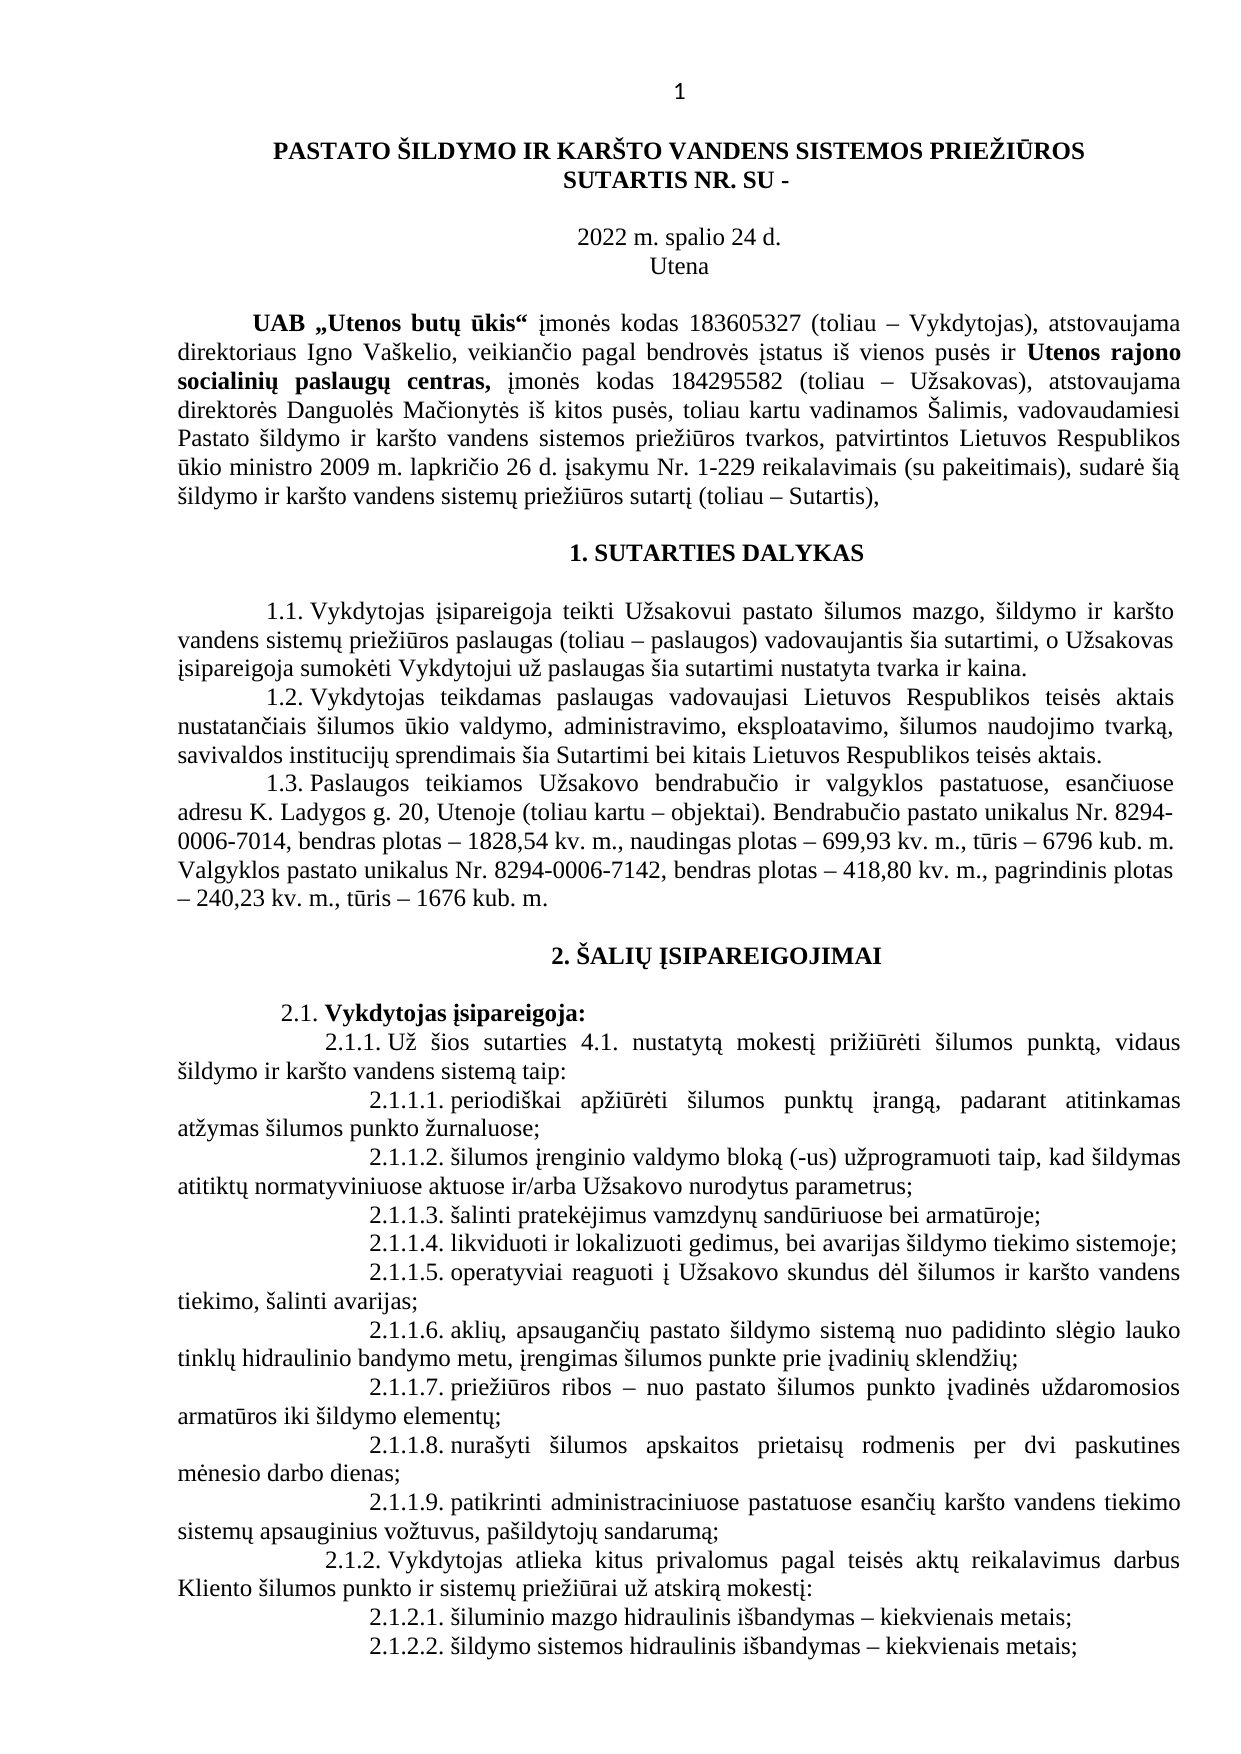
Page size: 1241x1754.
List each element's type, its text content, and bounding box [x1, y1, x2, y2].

list nurašyti šilumos apskaitos prietaisų rodmenis per dvi paskutines mėnesio darbo dienas; [177, 1430, 1181, 1487]
list Vykdytojas įsipareigoja: [206, 998, 1181, 1027]
text Utena [177, 251, 1181, 280]
text 2022 m. spalio 24 d. [177, 222, 1181, 251]
text SUTARTIS NR. SU - [177, 165, 1181, 193]
list likviduoti ir lokalizuoti gedimus, bei avarijas šildymo tiekimo sistemoje; [177, 1228, 1181, 1257]
list ŠALIŲ ĮSIPAREIGOJIMAI [177, 941, 1181, 970]
list priežiūros ribos – nuo pastato šilumos punkto įvadinės uždaromosios armatūros iki šildymo elementų; [177, 1372, 1181, 1430]
list SUTARTIES DALYKAS [177, 538, 1181, 567]
list šildymo sistemos hidraulinis išbandymas – kiekvienais metais; [177, 1631, 1181, 1660]
list aklių, apsaugančių pastato šildymo sistemą nuo padidinto slėgio lauko tinklų hidraulinio bandymo metu, įrengimas šilumos punkte prie įvadinių sklendžių; [177, 1315, 1181, 1372]
list Paslaugos teikiamos Užsakovo bendrabučio ir valgyklos pastatuose, esančiuose adresu K. Ladygos g. 20, Utenoje (toliau kartu – objektai). Bendrabučio pastato unikalus Nr. 8294-0006-7014, bendras plotas – 1828,54 kv. m., naudingas plotas – 699,93 kv. m., tūris – 6796 kub. m. Valgyklos pastato unikalus Nr. 8294-0006-7142, bendras plotas – 418,80 kv. m., pagrindinis plotas – 240,23 kv. m., tūris – 1676 kub. m. [177, 768, 1175, 912]
list šilumos įrenginio valdymo bloką (-us) užprogramuoti taip, kad šildymas atitiktų normatyviniuose aktuose ir/arba Užsakovo nurodytus parametrus; [177, 1142, 1181, 1200]
list periodiškai apžiūrėti šilumos punktų įrangą, padarant atitinkamas atžymas šilumos punkto žurnaluose; [177, 1085, 1181, 1142]
list patikrinti administraciniuose pastatuose esančių karšto vandens tiekimo sistemų apsauginius vožtuvus, pašildytojų sandarumą; [177, 1487, 1181, 1545]
list šiluminio mazgo hidraulinis išbandymas – kiekvienais metais; [177, 1602, 1181, 1631]
list operatyviai reaguoti į Užsakovo skundus dėl šilumos ir karšto vandens tiekimo, šalinti avarijas; [177, 1257, 1181, 1315]
list šalinti pratekėjimus vamzdynų sandūriuose bei armatūroje; [177, 1200, 1181, 1228]
list Vykdytojas atlieka kitus privalomus pagal teisės aktų reikalavimus darbus Kliento šilumos punkto ir sistemų priežiūrai už atskirą mokestį: [177, 1545, 1181, 1602]
list Už šios sutarties 4.1. nustatytą mokestį prižiūrėti šilumos punktą, vidaus šildymo ir karšto vandens sistemą taip: [177, 1027, 1181, 1085]
text PASTATO ŠILDYMO IR KARŠTO VANDENS SISTEMOS PRIEŽIŪROS [177, 136, 1181, 165]
list Vykdytojas teikdamas paslaugas vadovaujasi Lietuvos Respublikos teisės aktais nustatančiais šilumos ūkio valdymo, administravimo, eksploatavimo, šilumos naudojimo tvarką, savivaldos institucijų sprendimais šia Sutartimi bei kitais Lietuvos Respublikos teisės aktais. [177, 682, 1175, 768]
list Vykdytojas įsipareigoja teikti Užsakovui pastato šilumos mazgo, šildymo ir karšto vandens sistemų priežiūros paslaugas (toliau – paslaugos) vadovaujantis šia sutartimi, o Užsakovas įsipareigoja sumokėti Vykdytojui už paslaugas šia sutartimi nustatyta tvarka ir kaina. [177, 596, 1175, 682]
text UAB „Utenos butų ūkis“ įmonės kodas 183605327 (toliau – Vykdytojas), atstovaujama direktoriaus Igno Vaškelio, veikiančio pagal bendrovės įstatus iš vienos pusės ir Utenos rajono socialinių paslaugų centras, įmonės kodas 184295582 (toliau – Užsakovas), atstovaujama direktorės Danguolės Mačionytės iš kitos pusės, toliau kartu vadinamos Šalimis, vadovaudamiesi Pastato šildymo ir karšto vandens sistemos priežiūros tvarkos, patvirtintos Lietuvos Respublikos ūkio ministro 2009 m. lapkričio 26 d. įsakymu Nr. 1-229 reikalavimais (su pakeitimais), sudarė šią šildymo ir karšto vandens sistemų priežiūros sutartį (toliau – Sutartis), [177, 308, 1181, 510]
